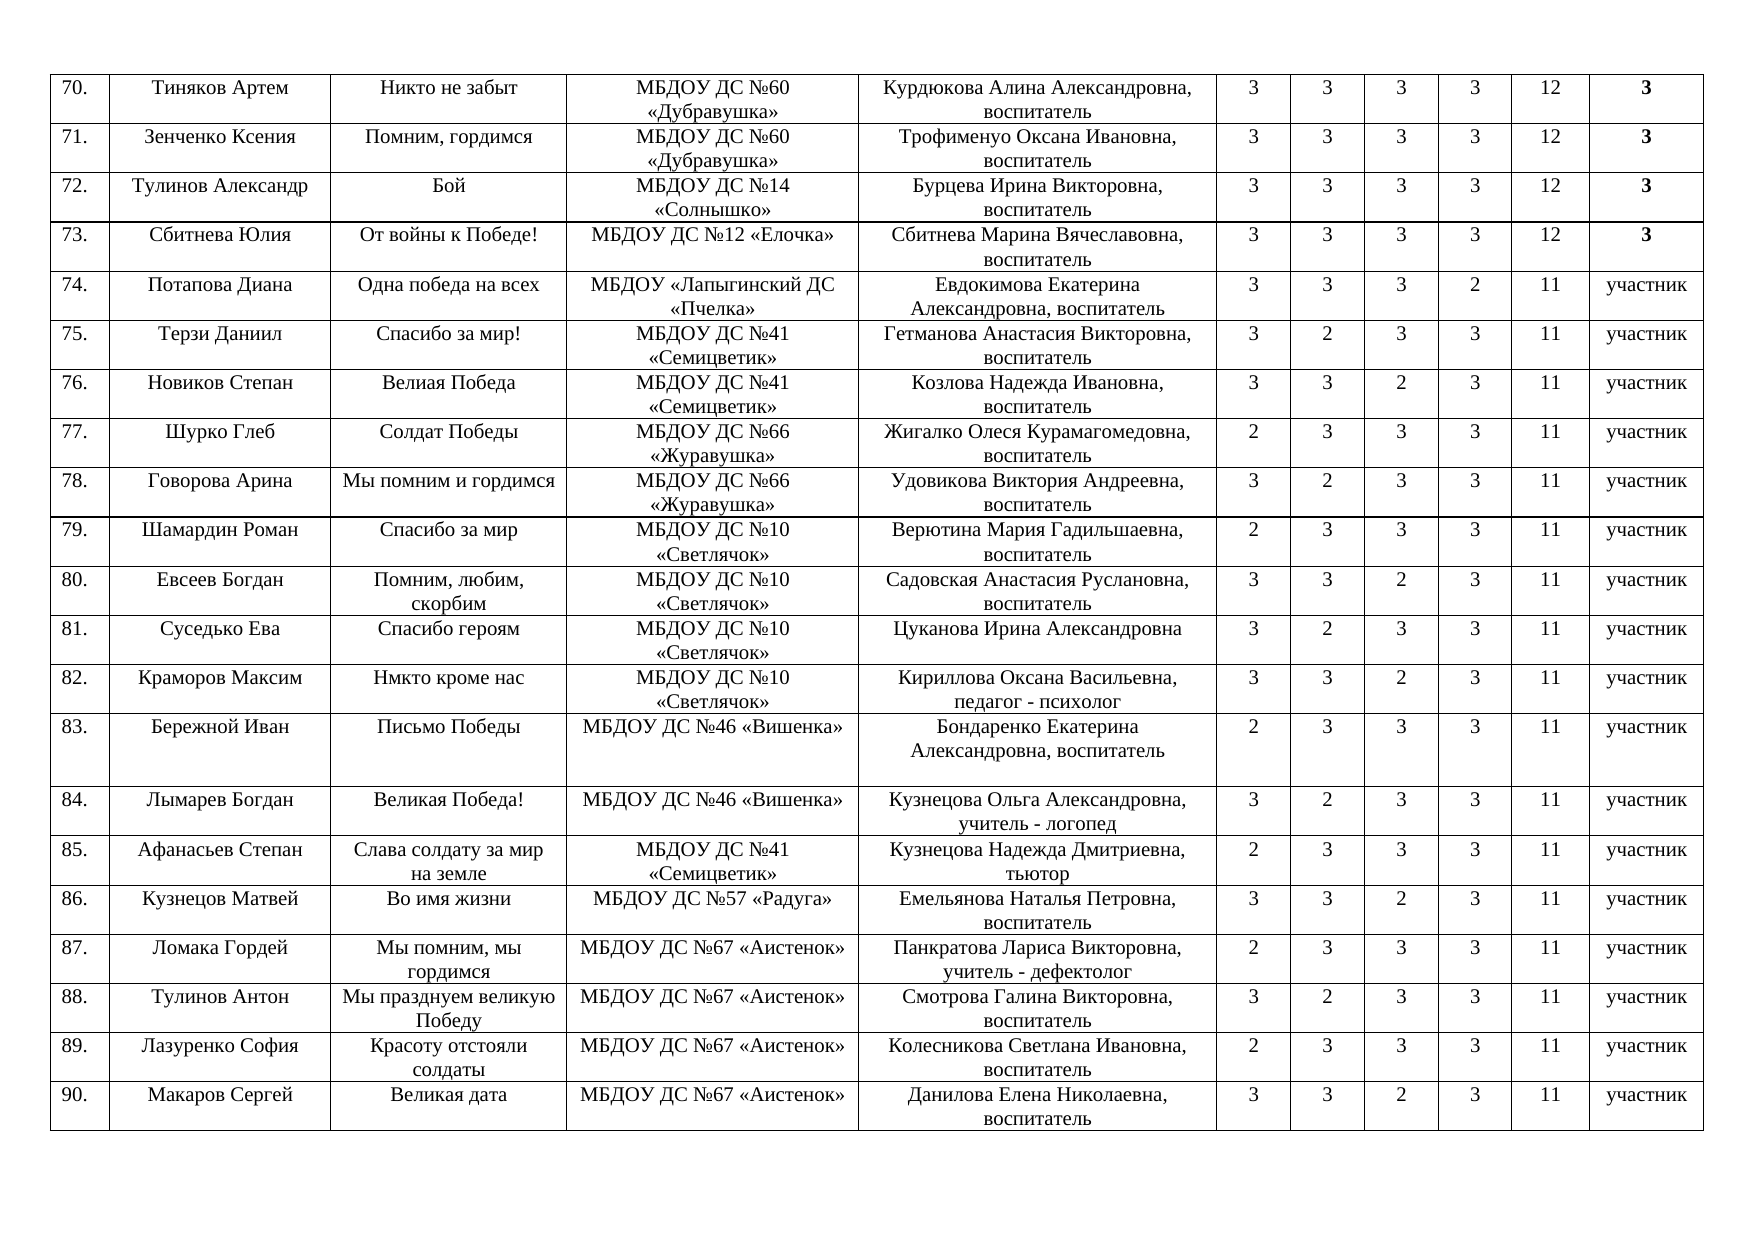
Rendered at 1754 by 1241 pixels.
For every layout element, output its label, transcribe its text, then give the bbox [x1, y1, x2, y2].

table_cell 11 [1512, 665, 1589, 713]
table_cell 12 [1512, 75, 1589, 123]
table_cell участник [1590, 567, 1703, 615]
table_cell участник [1590, 787, 1703, 835]
table_cell [51, 173, 109, 221]
table_cell Емельянова Наталья Петровна, воспитатель [859, 886, 1216, 934]
table_cell 11 [1512, 419, 1589, 467]
table_cell 3 [1217, 787, 1290, 835]
table_cell Кузнецова Надежда Дмитриевна, тьютор [859, 836, 1216, 884]
table_cell [51, 665, 109, 713]
table_cell МБДОУ ДС №41 «Семицветик» [567, 836, 858, 884]
table_cell Одна победа на всех [331, 272, 566, 320]
table_cell 11 [1512, 468, 1589, 516]
table_cell 3 [1590, 223, 1703, 271]
table_cell 3 [1365, 223, 1438, 271]
table_cell участник [1590, 616, 1703, 664]
table_cell [51, 1033, 109, 1081]
table_cell Велиая Победа [331, 370, 566, 418]
table_cell участник [1590, 1033, 1703, 1081]
table_cell Письмо Победы [331, 714, 566, 786]
table_cell 2 [1217, 935, 1290, 983]
table_cell МБДОУ ДС №60 «Дубравушка» [567, 124, 858, 172]
table_cell Панкратова Лариса Викторовна, учитель - дефектолог [859, 935, 1216, 983]
table_cell 3 [1365, 984, 1438, 1032]
table_cell Бой [331, 173, 566, 221]
table_cell [51, 468, 109, 516]
table_cell Терзи Даниил [110, 321, 330, 369]
table_cell 2 [1217, 1033, 1290, 1081]
table_cell 2 [1365, 370, 1438, 418]
table_cell 3 [1291, 665, 1364, 713]
table_cell Зенченко Ксения [110, 124, 330, 172]
table_cell 3 [1291, 935, 1364, 983]
table_cell Потапова Диана [110, 272, 330, 320]
table_cell [51, 886, 109, 934]
table_cell 3 [1439, 886, 1511, 934]
table_cell [51, 935, 109, 983]
table_cell 2 [1217, 836, 1290, 884]
table_cell МБДОУ ДС №67 «Аистенок» [567, 1082, 858, 1130]
table_cell 3 [1365, 836, 1438, 884]
table_cell 3 [1439, 714, 1511, 786]
table_cell 3 [1217, 468, 1290, 516]
table_cell 3 [1291, 714, 1364, 786]
table_cell 2 [1291, 468, 1364, 516]
table_cell [51, 787, 109, 835]
table_cell 3 [1291, 836, 1364, 884]
table_cell МБДОУ ДС №10 «Светлячок» [567, 567, 858, 615]
table_cell Тиняков Артем [110, 75, 330, 123]
table_cell МБДОУ ДС №10 «Светлячок» [567, 665, 858, 713]
table_cell Удовикова Виктория Андреевна, воспитатель [859, 468, 1216, 516]
table_cell Бурцева Ирина Викторовна, воспитатель [859, 173, 1216, 221]
table_cell участник [1590, 419, 1703, 467]
table_cell участник [1590, 984, 1703, 1032]
table_cell Кузнецов Матвей [110, 886, 330, 934]
table_cell 12 [1512, 173, 1589, 221]
table_cell 11 [1512, 714, 1589, 786]
table_cell МБДОУ «Лапыгинский ДС «Пчелка» [567, 272, 858, 320]
table_cell 3 [1439, 984, 1511, 1032]
table_cell Евсеев Богдан [110, 567, 330, 615]
table_cell Евдокимова Екатерина Александровна, воспитатель [859, 272, 1216, 320]
table_cell 3 [1291, 75, 1364, 123]
table_cell 3 [1365, 75, 1438, 123]
table_cell 3 [1365, 787, 1438, 835]
table_cell 3 [1439, 836, 1511, 884]
table_cell Шамардин Роман [110, 518, 330, 566]
table_cell участник [1590, 518, 1703, 566]
table_cell Колесникова Светлана Ивановна, воспитатель [859, 1033, 1216, 1081]
table_cell 11 [1512, 518, 1589, 566]
table_cell 11 [1512, 836, 1589, 884]
table_cell 3 [1217, 173, 1290, 221]
table_cell 11 [1512, 935, 1589, 983]
table_cell Верютина Мария Гадильшаевна, воспитатель [859, 518, 1216, 566]
table_cell 3 [1365, 468, 1438, 516]
table_cell 3 [1439, 935, 1511, 983]
table_cell [51, 518, 109, 566]
table_cell 3 [1291, 124, 1364, 172]
table_cell [51, 321, 109, 369]
table_cell 3 [1365, 714, 1438, 786]
table_cell Суседько Ева [110, 616, 330, 664]
table_cell 3 [1590, 75, 1703, 123]
table_cell МБДОУ ДС №66 «Журавушка» [567, 468, 858, 516]
table_cell 3 [1439, 75, 1511, 123]
table_cell 2 [1291, 321, 1364, 369]
table_cell 3 [1291, 272, 1364, 320]
table_cell 3 [1291, 1082, 1364, 1130]
table_cell Лымарев Богдан [110, 787, 330, 835]
table_cell 3 [1365, 616, 1438, 664]
table_cell Козлова Надежда Ивановна, воспитатель [859, 370, 1216, 418]
table_cell 3 [1439, 1082, 1511, 1130]
table_cell 3 [1439, 419, 1511, 467]
table_cell Великая Победа! [331, 787, 566, 835]
table_cell МБДОУ ДС №41 «Семицветик» [567, 321, 858, 369]
table_cell 3 [1365, 124, 1438, 172]
table_cell 3 [1590, 173, 1703, 221]
table_cell участник [1590, 935, 1703, 983]
table_cell 3 [1291, 1033, 1364, 1081]
table_cell 3 [1439, 1033, 1511, 1081]
table_cell 11 [1512, 272, 1589, 320]
table_cell 3 [1291, 370, 1364, 418]
table_cell МБДОУ ДС №41 «Семицветик» [567, 370, 858, 418]
table_cell Тулинов Александр [110, 173, 330, 221]
table_cell 2 [1439, 272, 1511, 320]
table_cell участник [1590, 272, 1703, 320]
table_cell [51, 1082, 109, 1130]
table_cell [51, 419, 109, 467]
table_cell МБДОУ ДС №46 «Вишенка» [567, 787, 858, 835]
table_cell Красоту отстояли солдаты [331, 1033, 566, 1081]
table_cell 3 [1439, 370, 1511, 418]
table_cell [51, 272, 109, 320]
table_cell МБДОУ ДС №10 «Светлячок» [567, 616, 858, 664]
table_cell 11 [1512, 984, 1589, 1032]
table_cell 2 [1291, 984, 1364, 1032]
table_cell 11 [1512, 616, 1589, 664]
table_cell Афанасьев Степан [110, 836, 330, 884]
table_cell Слава солдату за мир на земле [331, 836, 566, 884]
table_cell 3 [1365, 321, 1438, 369]
table_cell 3 [1217, 984, 1290, 1032]
table_cell [51, 836, 109, 884]
table_cell 3 [1439, 223, 1511, 271]
table_cell 2 [1365, 665, 1438, 713]
table_cell Великая дата [331, 1082, 566, 1130]
table_cell Мы помним, мы гордимся [331, 935, 566, 983]
table_cell Помним, гордимся [331, 124, 566, 172]
table_cell 2 [1365, 886, 1438, 934]
table_cell 3 [1365, 518, 1438, 566]
table_cell 3 [1365, 1033, 1438, 1081]
table_cell [51, 370, 109, 418]
table_cell 3 [1365, 173, 1438, 221]
table_cell Жигалко Олеся Курамагомедовна, воспитатель [859, 419, 1216, 467]
table_cell 3 [1291, 173, 1364, 221]
table_cell Во имя жизни [331, 886, 566, 934]
table_cell [51, 124, 109, 172]
table_cell 3 [1439, 787, 1511, 835]
table_cell Кузнецова Ольга Александровна, учитель - логопед [859, 787, 1216, 835]
table_cell МБДОУ ДС №57 «Радуга» [567, 886, 858, 934]
table_cell 3 [1217, 321, 1290, 369]
table_cell 3 [1439, 124, 1511, 172]
table_cell МБДОУ ДС №67 «Аистенок» [567, 984, 858, 1032]
table_cell участник [1590, 321, 1703, 369]
table_cell 12 [1512, 223, 1589, 271]
table_cell участник [1590, 886, 1703, 934]
table_cell От войны к Победе! [331, 223, 566, 271]
table_cell Никто не забыт [331, 75, 566, 123]
table_cell 11 [1512, 886, 1589, 934]
table_cell 3 [1439, 518, 1511, 566]
table_cell МБДОУ ДС №67 «Аистенок» [567, 935, 858, 983]
table_cell 3 [1439, 321, 1511, 369]
table_cell 3 [1217, 272, 1290, 320]
table_cell МБДОУ ДС №12 «Елочка» [567, 223, 858, 271]
table_cell [51, 75, 109, 123]
table_cell Садовская Анастасия Руслановна, воспитатель [859, 567, 1216, 615]
table_cell 3 [1217, 616, 1290, 664]
table_cell Сбитнева Марина Вячеславовна, воспитатель [859, 223, 1216, 271]
table_cell участник [1590, 370, 1703, 418]
table_cell Курдюкова Алина Александровна, воспитатель [859, 75, 1216, 123]
table_cell 3 [1217, 75, 1290, 123]
table_cell 3 [1365, 935, 1438, 983]
table_cell 3 [1439, 567, 1511, 615]
table_cell Сбитнева Юлия [110, 223, 330, 271]
table_cell Цуканова Ирина Александровна [859, 616, 1216, 664]
table_cell Мы празднуем великую Победу [331, 984, 566, 1032]
table_cell 3 [1291, 518, 1364, 566]
table_cell 3 [1291, 419, 1364, 467]
table_cell Тулинов Антон [110, 984, 330, 1032]
table_cell 2 [1291, 787, 1364, 835]
table_cell 2 [1217, 714, 1290, 786]
table_cell 11 [1512, 1033, 1589, 1081]
table_cell 3 [1217, 1082, 1290, 1130]
table_cell МБДОУ ДС №14 «Солнышко» [567, 173, 858, 221]
table_cell Спасибо героям [331, 616, 566, 664]
table_cell Смотрова Галина Викторовна, воспитатель [859, 984, 1216, 1032]
table_cell Нмкто кроме нас [331, 665, 566, 713]
table_cell Мы помним и гордимся [331, 468, 566, 516]
table_cell Шурко Глеб [110, 419, 330, 467]
table_cell 3 [1439, 468, 1511, 516]
table_cell 12 [1512, 124, 1589, 172]
table_cell 3 [1439, 173, 1511, 221]
table_cell 2 [1217, 518, 1290, 566]
table_cell 3 [1217, 567, 1290, 615]
table_cell [51, 567, 109, 615]
table_cell Бондаренко Екатерина Александровна, воспитатель [859, 714, 1216, 786]
table_cell 3 [1217, 886, 1290, 934]
table_cell 3 [1291, 567, 1364, 615]
table_cell МБДОУ ДС №67 «Аистенок» [567, 1033, 858, 1081]
table_cell Лазуренко София [110, 1033, 330, 1081]
table_cell Спасибо за мир! [331, 321, 566, 369]
table_cell 3 [1365, 419, 1438, 467]
table_cell 2 [1365, 1082, 1438, 1130]
table_cell 3 [1217, 223, 1290, 271]
table_cell 2 [1291, 616, 1364, 664]
table_cell Данилова Елена Николаевна, воспитатель [859, 1082, 1216, 1130]
table_cell 11 [1512, 370, 1589, 418]
table_cell участник [1590, 836, 1703, 884]
table_cell 3 [1217, 124, 1290, 172]
table_cell Спасибо за мир [331, 518, 566, 566]
table_cell Солдат Победы [331, 419, 566, 467]
table_cell 3 [1291, 886, 1364, 934]
table_cell МБДОУ ДС №46 «Вишенка» [567, 714, 858, 786]
table_cell Кириллова Оксана Васильевна, педагог - психолог [859, 665, 1216, 713]
table_cell МБДОУ ДС №10 «Светлячок» [567, 518, 858, 566]
table_cell 11 [1512, 567, 1589, 615]
table_cell 3 [1217, 370, 1290, 418]
table_cell 2 [1217, 419, 1290, 467]
table_cell Бережной Иван [110, 714, 330, 786]
table_cell [51, 714, 109, 786]
table_cell участник [1590, 468, 1703, 516]
table_cell 11 [1512, 1082, 1589, 1130]
table_cell Ломака Гордей [110, 935, 330, 983]
table_cell МБДОУ ДС №60 «Дубравушка» [567, 75, 858, 123]
table_cell [51, 223, 109, 271]
table_cell 3 [1291, 223, 1364, 271]
table_cell 3 [1590, 124, 1703, 172]
table_cell Говорова Арина [110, 468, 330, 516]
table_cell участник [1590, 1082, 1703, 1130]
table_cell 11 [1512, 787, 1589, 835]
table_cell участник [1590, 665, 1703, 713]
table_cell 11 [1512, 321, 1589, 369]
table_cell 3 [1365, 272, 1438, 320]
table_cell [51, 984, 109, 1032]
table_cell Новиков Степан [110, 370, 330, 418]
table_cell Макаров Сергей [110, 1082, 330, 1130]
table_cell Гетманова Анастасия Викторовна, воспитатель [859, 321, 1216, 369]
table_cell 3 [1439, 665, 1511, 713]
table_cell 2 [1365, 567, 1438, 615]
table_cell Краморов Максим [110, 665, 330, 713]
table_cell 3 [1439, 616, 1511, 664]
table_cell [51, 616, 109, 664]
table_cell участник [1590, 714, 1703, 786]
table_cell Трофименуо Оксана Ивановна, воспитатель [859, 124, 1216, 172]
table_cell Помним, любим, скорбим [331, 567, 566, 615]
table_cell МБДОУ ДС №66 «Журавушка» [567, 419, 858, 467]
table_cell 3 [1217, 665, 1290, 713]
